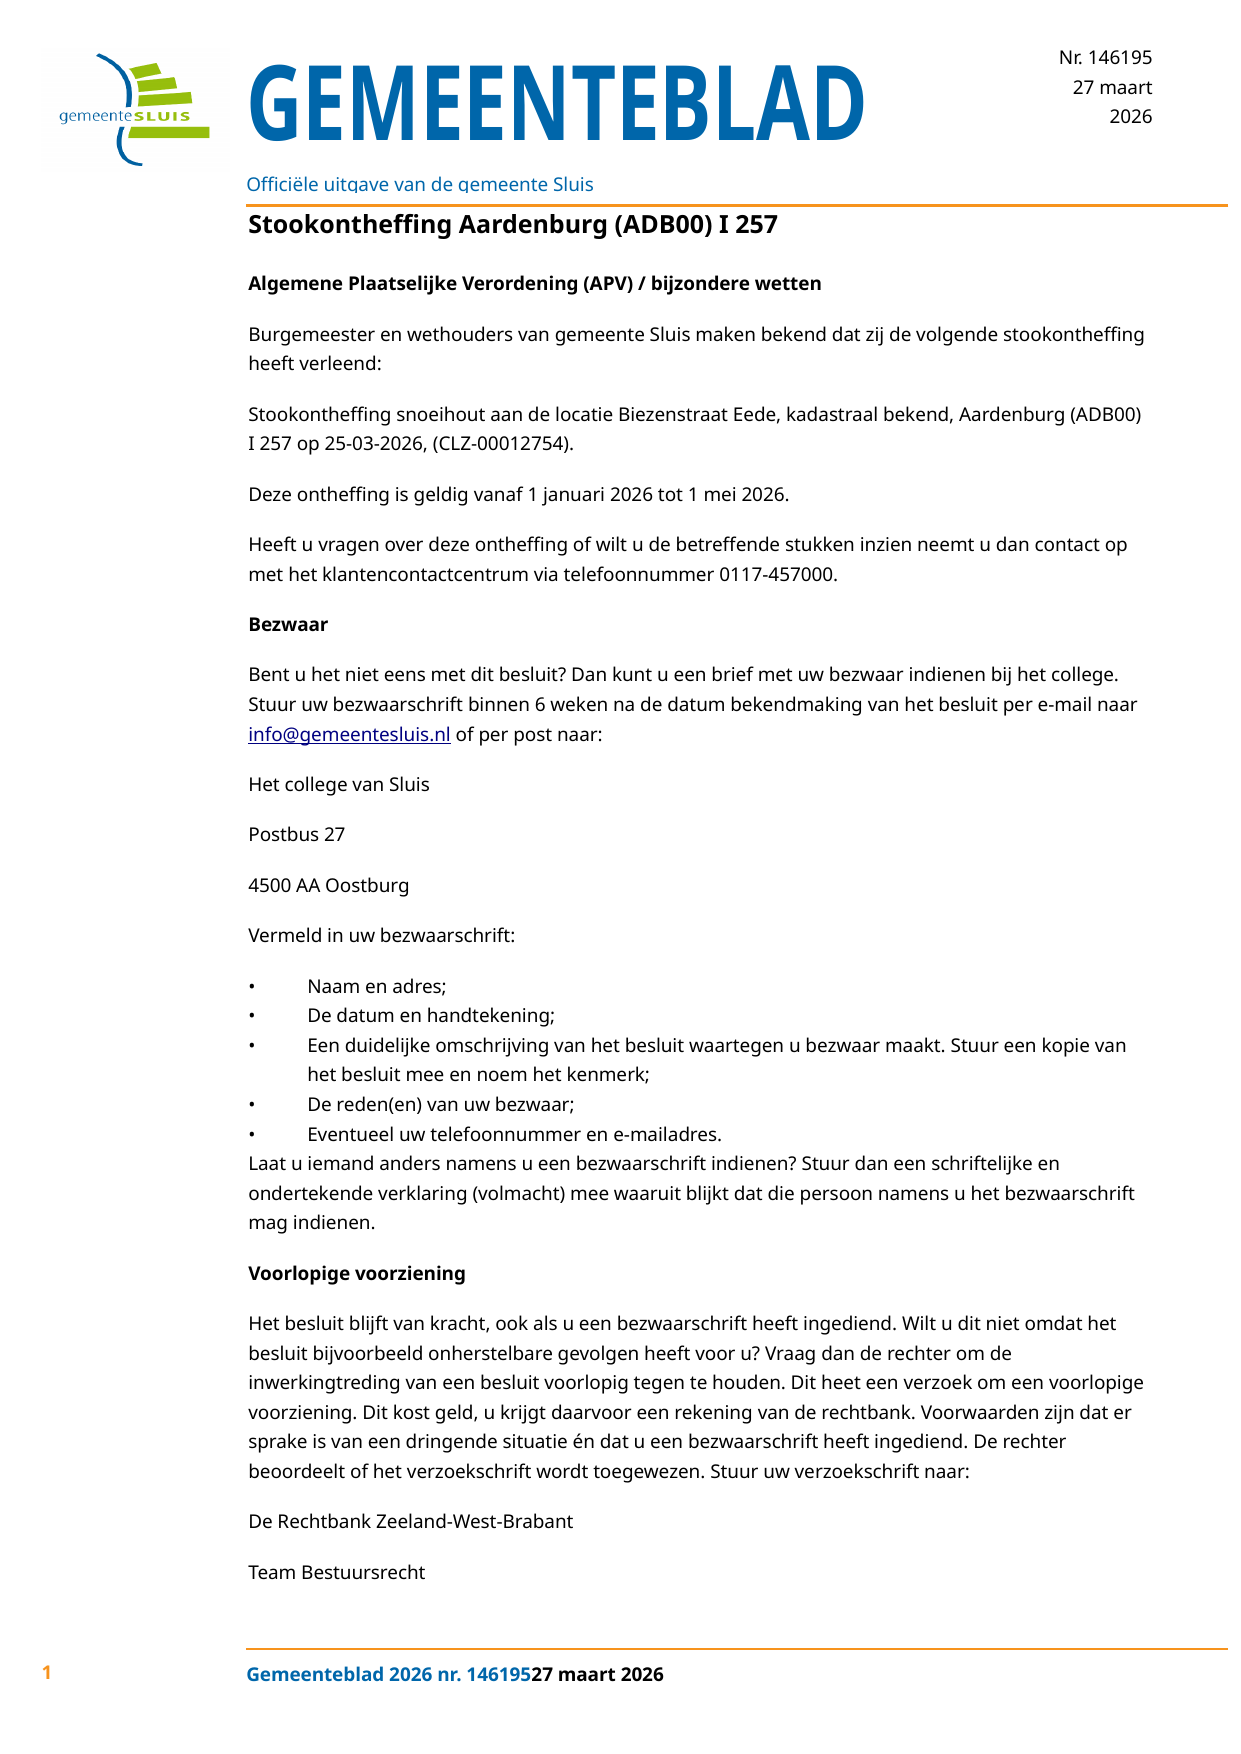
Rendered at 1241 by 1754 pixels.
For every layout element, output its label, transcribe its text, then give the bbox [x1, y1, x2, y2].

text Team Bestuursrecht [248, 1559, 1152, 1585]
text Algemene Plaatselijke Verordening (APV) / bijzondere wetten [248, 270, 1152, 296]
text Deze ontheffing is geldig vanaf 1 januari 2026 tot 1 mei 2026. [248, 481, 1152, 506]
text Postbus 27 [248, 822, 1152, 847]
text Burgemeester en wethouders van gemeente Sluis maken bekend dat zij de volgende stookontheffing heeft verleend: [248, 321, 1152, 376]
text 4500 AA Oostburg [248, 872, 1152, 898]
text Stookontheffing Aardenburg (ADB00) I 257 [248, 207, 1152, 241]
text Het college van Sluis [248, 771, 1152, 797]
list Een duidelijke omschrijving van het besluit waartegen u bezwaar maakt. Stuur een kopie van het besluit mee en noem het kenmerk; [248, 1032, 1152, 1087]
text Stookontheffing snoeihout aan de locatie Biezenstraat Eede, kadastraal bekend, Aardenburg (ADB00) I 257 op 25-03-2026, (CLZ-00012754). [248, 401, 1152, 456]
list De datum en handtekening; [248, 1002, 1152, 1028]
text Bezwaar [248, 611, 1152, 637]
text Laat u iemand anders namens u een bezwaarschrift indienen? Stuur dan een schriftelijke en ondertekende verklaring (volmacht) mee waaruit blijkt dat die persoon namens u het bezwaarschrift mag indienen. [248, 1150, 1152, 1235]
text Het besluit blijft van kracht, ook als u een bezwaarschrift heeft ingediend. Wilt u dit niet omdat het besluit bijvoorbeeld onherstelbare gevolgen heeft voor u? Vraag dan de rechter om de inwerkingtreding van een besluit voorlopig tegen te houden. Dit heet een verzoek om een voorlopige voorziening. Dit kost geld, u krijgt daarvoor een rekening van de rechtbank. Voorwaarden zijn dat er sprake is van een dringende situatie én dat u een bezwaarschrift heeft ingediend. De rechter beoordeelt of het verzoekschrift wordt toegewezen. Stuur uw verzoekschrift naar: [248, 1310, 1152, 1484]
picture [41, 47, 231, 172]
text De Rechtbank Zeeland-West-Brabant [248, 1509, 1152, 1534]
list Eventueel uw telefoonnummer en e-mailadres. [248, 1121, 1152, 1146]
text Heeft u vragen over deze ontheffing of wilt u de betreffende stukken inzien neemt u dan contact op met het klantencontactcentrum via telefoonnummer 0117-457000. [248, 531, 1152, 586]
text Bent u het niet eens met dit besluit? Dan kunt u een brief met uw bezwaar indienen bij het college. Stuur uw bezwaarschrift binnen 6 weken na de datum bekendmaking van het besluit per e-mail naar info@gemeentesluis.nl of per post naar: [248, 662, 1152, 746]
text Voorlopige voorziening [248, 1260, 1152, 1286]
list Naam en adres; [248, 973, 1152, 998]
list De reden(en) van uw bezwaar; [248, 1091, 1152, 1117]
text Vermeld in uw bezwaarschrift: [248, 922, 1152, 948]
